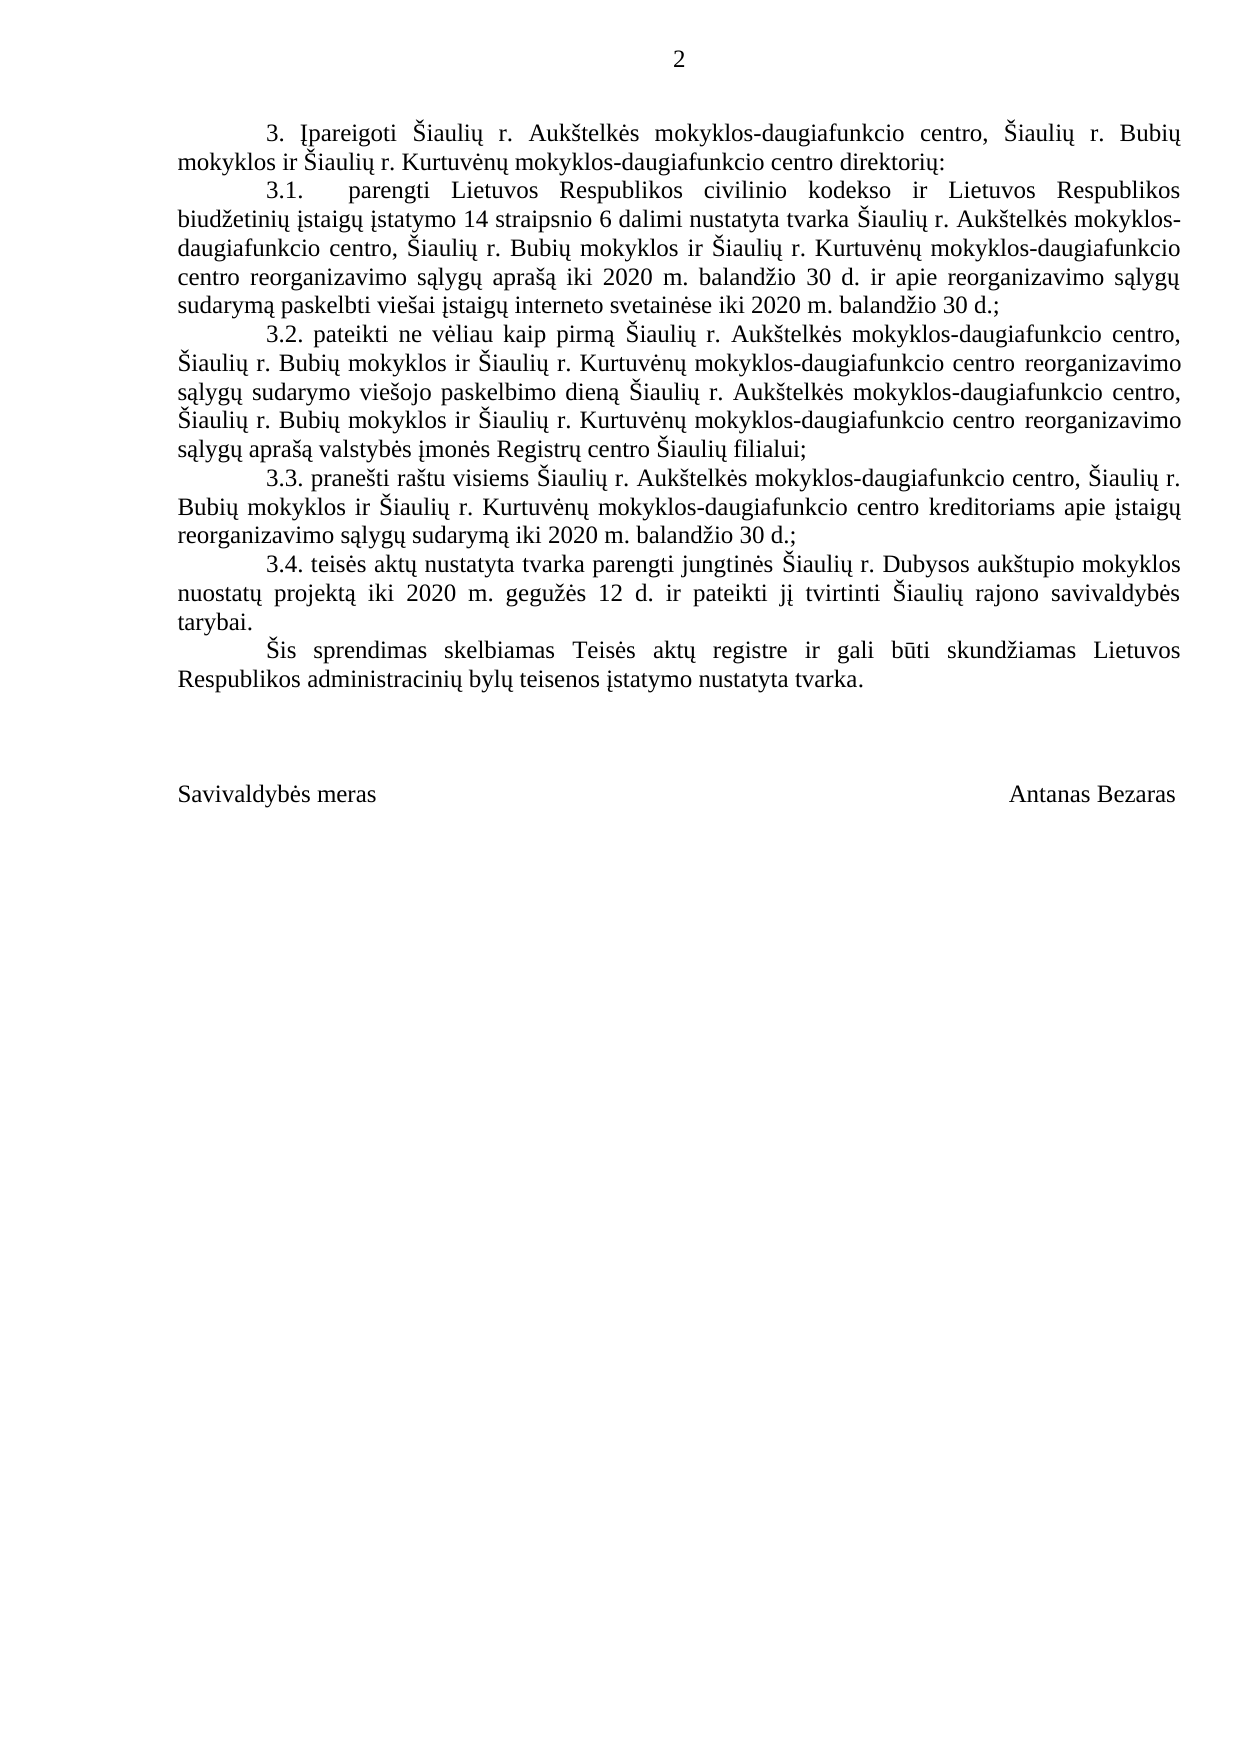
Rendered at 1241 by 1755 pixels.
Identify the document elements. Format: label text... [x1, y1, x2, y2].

text 3.1. parengti Lietuvos Respublikos civilinio kodekso ir Lietuvos Respublikos biudžetinių įstaigų įstatymo 14 straipsnio 6 dalimi nustatyta tvarka Šiaulių r. Aukštelkės mokyklos-daugiafunkcio centro, Šiaulių r. Bubių mokyklos ir Šiaulių r. Kurtuvėnų mokyklos-daugiafunkcio centro reorganizavimo sąlygų aprašą iki 2020 m. balandžio 30 d. ir apie reorganizavimo sąlygų sudarymą paskelbti viešai įstaigų interneto svetainėse iki 2020 m. balandžio 30 d.; [177, 176, 1181, 319]
text Savivaldybės meras Antanas Bezaras [177, 779, 1181, 808]
text 3.2. pateikti ne vėliau kaip pirmą Šiaulių r. Aukštelkės mokyklos-daugiafunkcio centro, Šiaulių r. Bubių mokyklos ir Šiaulių r. Kurtuvėnų mokyklos-daugiafunkcio centro reorganizavimo sąlygų sudarymo viešojo paskelbimo dieną Šiaulių r. Aukštelkės mokyklos-daugiafunkcio centro, Šiaulių r. Bubių mokyklos ir Šiaulių r. Kurtuvėnų mokyklos-daugiafunkcio centro reorganizavimo sąlygų aprašą valstybės įmonės Registrų centro Šiaulių filialui; [177, 319, 1181, 463]
text 3.3. pranešti raštu visiems Šiaulių r. Aukštelkės mokyklos-daugiafunkcio centro, Šiaulių r. Bubių mokyklos ir Šiaulių r. Kurtuvėnų mokyklos-daugiafunkcio centro kreditoriams apie įstaigų reorganizavimo sąlygų sudarymą iki 2020 m. balandžio 30 d.; [177, 463, 1181, 549]
text 3. Įpareigoti Šiaulių r. Aukštelkės mokyklos-daugiafunkcio centro, Šiaulių r. Bubių mokyklos ir Šiaulių r. Kurtuvėnų mokyklos-daugiafunkcio centro direktorių: [177, 118, 1181, 176]
text 3.4. teisės aktų nustatyta tvarka parengti jungtinės Šiaulių r. Dubysos aukštupio mokyklos nuostatų projektą iki 2020 m. gegužės 12 d. ir pateikti jį tvirtinti Šiaulių rajono savivaldybės tarybai. [177, 549, 1181, 636]
text Šis sprendimas skelbiamas Teisės aktų registre ir gali būti skundžiamas Lietuvos Respublikos administracinių bylų teisenos įstatymo nustatyta tvarka. [177, 636, 1181, 693]
